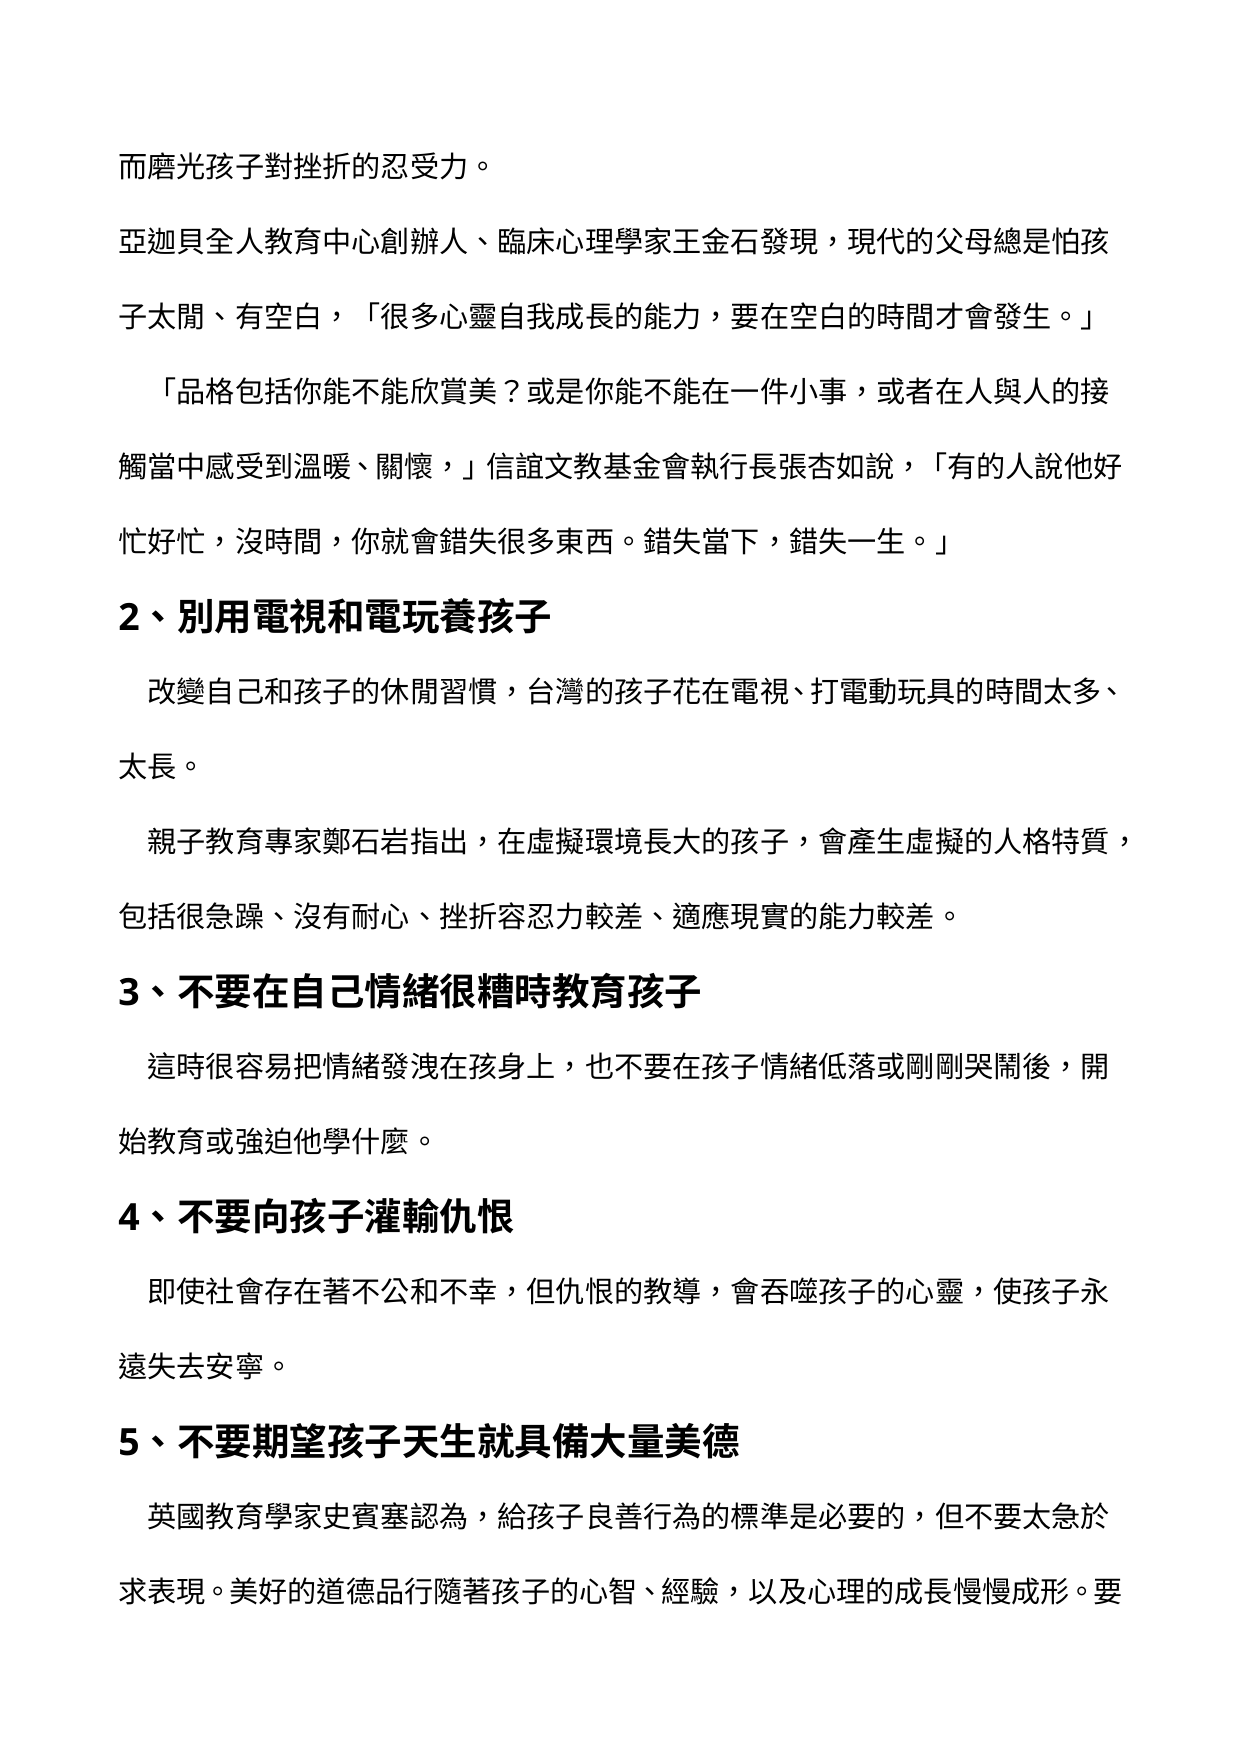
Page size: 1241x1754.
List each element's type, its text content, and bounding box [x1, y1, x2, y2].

text 而磨光孩子對挫折的忍受力。 [118, 127, 1122, 202]
text 4、不要向孩子灌輸仇恨 [118, 1177, 1122, 1252]
text 即使社會存在著不公和不幸，但仇恨的教導，會吞噬孩子的心靈，使孩子永遠失去安寧。 [118, 1252, 1122, 1402]
text 這時很容易把情緒發洩在孩身上，也不要在孩子情緒低落或剛剛哭鬧後，開始教育或強迫他學什麼。 [118, 1027, 1122, 1177]
text 2、別用電視和電玩養孩子 [118, 577, 1122, 652]
text 3、不要在自己情緒很糟時教育孩子 [118, 952, 1122, 1027]
text 改變自己和孩子的休閒習慣，台灣的孩子花在電視、打電動玩具的時間太多、太長。 [118, 652, 1122, 802]
text 亞迦貝全人教育中心創辦人、臨床心理學家王金石發現，現代的父母總是怕孩子太閒、有空白，「很多心靈自我成長的能力，要在空白的時間才會發生。」 [118, 202, 1122, 352]
text 5、不要期望孩子天生就具備大量美德 [118, 1402, 1122, 1477]
text 「品格包括你能不能欣賞美？或是你能不能在一件小事，或者在人與人的接觸當中感受到溫暖、關懷，」信誼文教基金會執行長張杏如說，「有的人說他好忙好忙，沒時間，你就會錯失很多東西。錯失當下，錯失一生。」 [118, 352, 1122, 577]
text 英國教育學家史賓塞認為，給孩子良善行為的標準是必要的，但不要太急於求表現。美好的道德品行隨著孩子的心智、經驗，以及心理的成長慢慢成形。要 [118, 1477, 1122, 1627]
text 親子教育專家鄭石岩指出，在虛擬環境長大的孩子，會產生虛擬的人格特質，包括很急躁、沒有耐心、挫折容忍力較差、適應現實的能力較差。 [118, 802, 1122, 952]
